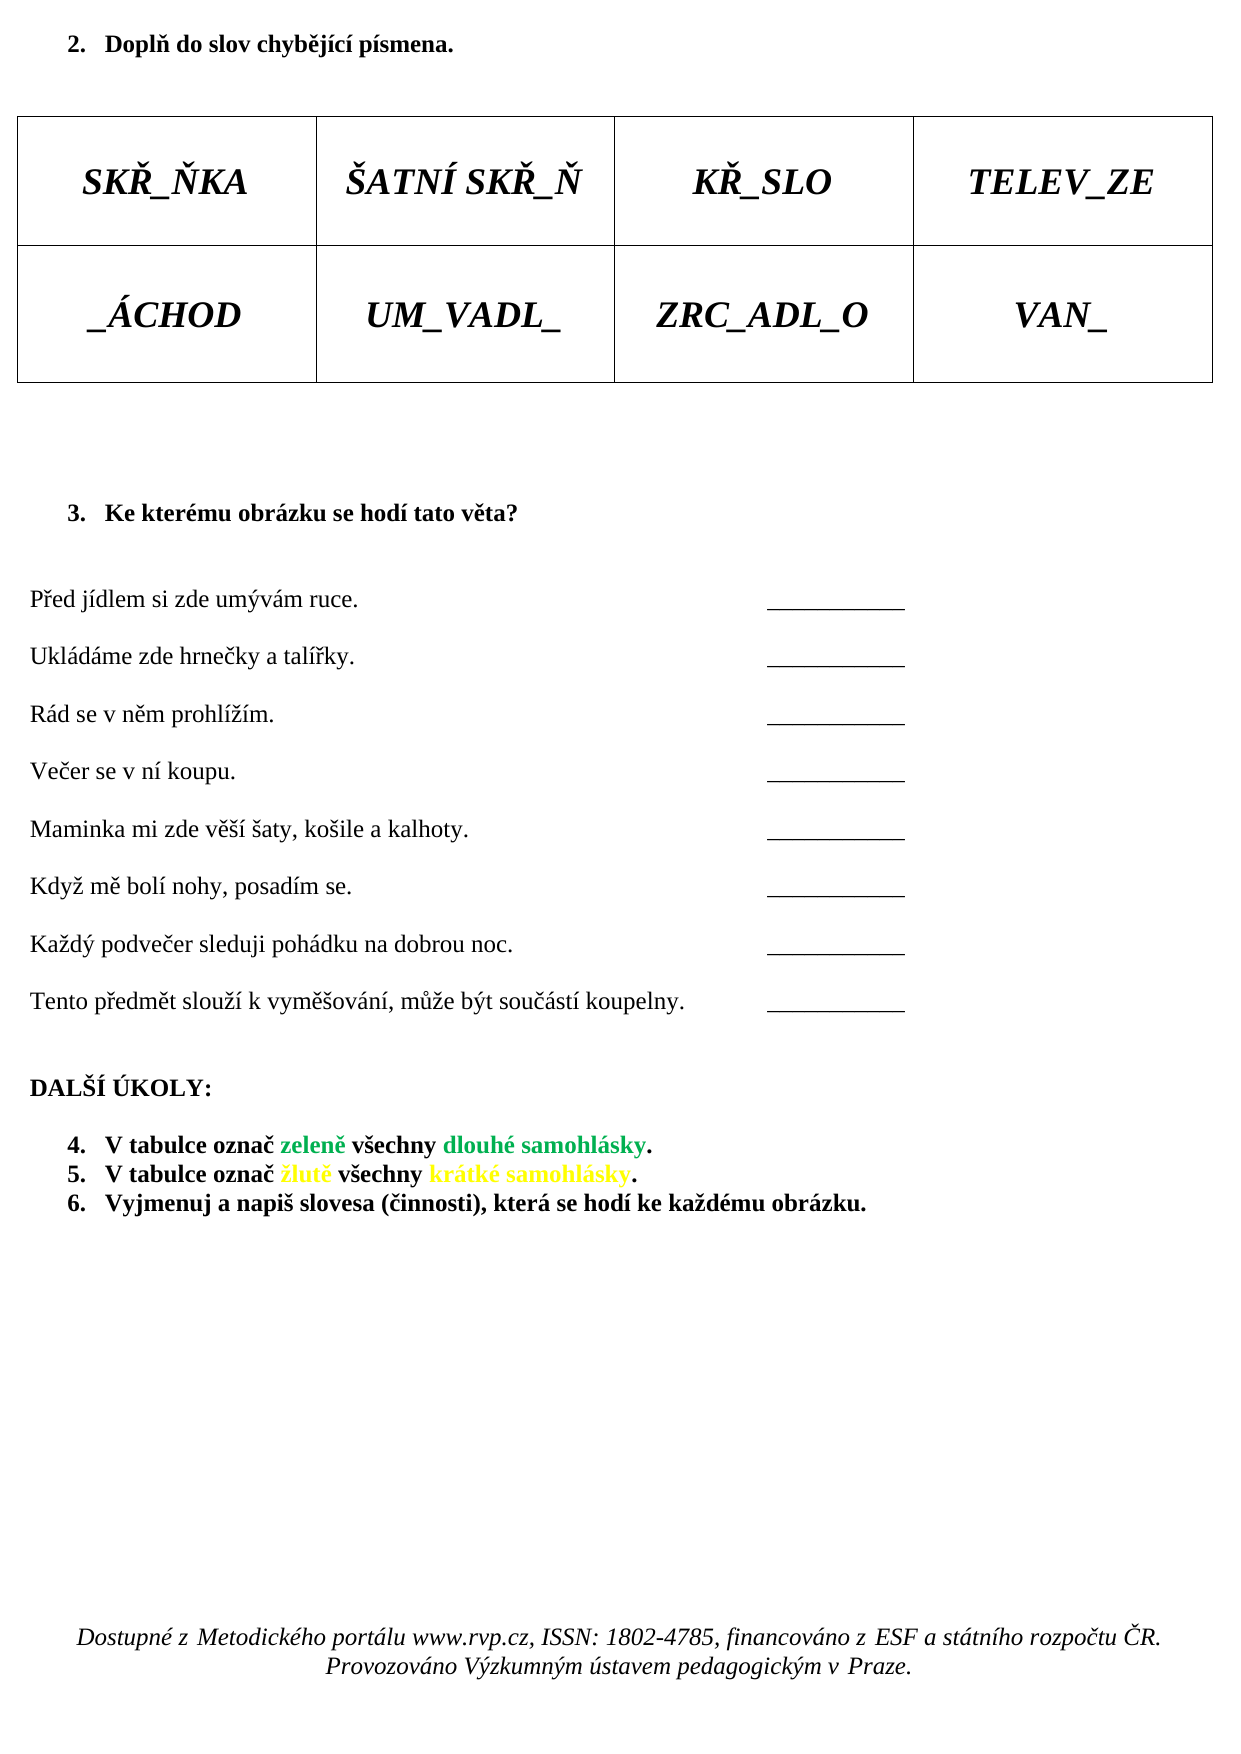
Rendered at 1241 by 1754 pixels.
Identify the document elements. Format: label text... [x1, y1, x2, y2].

list V tabulce označ žlutě všechny krátké samohlásky. [67, 1159, 1211, 1188]
table_cell _ÁCHOD [18, 246, 316, 382]
text Rád se v něm prohlížím. ___________ [29, 699, 1211, 728]
table_cell UM_VADL_ [317, 246, 614, 382]
list Ke kterému obrázku se hodí tato věta? [67, 498, 1211, 526]
list Vyjmenuj a napiš slovesa (činnosti), která se hodí ke každému obrázku. [67, 1188, 1211, 1216]
table_header ŠATNÍ SKŘ_Ň [317, 117, 614, 245]
text Každý podvečer sleduji pohádku na dobrou noc. ___________ [29, 929, 1211, 958]
text Ukládáme zde hrnečky a talířky. ___________ [29, 641, 1211, 670]
text Před jídlem si zde umývám ruce. ___________ [29, 584, 1211, 613]
text DALŠÍ ÚKOLY: [29, 1073, 1211, 1101]
text Když mě bolí nohy, posadím se. ___________ [29, 871, 1211, 900]
table_cell VAN_ [914, 246, 1212, 382]
table_header TELEV_ZE [914, 117, 1212, 245]
list V tabulce označ zeleně všechny dlouhé samohlásky. [67, 1130, 1211, 1159]
text Tento předmět slouží k vyměšování, může být součástí koupelny. ___________ [29, 986, 1211, 1015]
text Večer se v ní koupu. ___________ [29, 756, 1211, 785]
table_header KŘ_SLO [615, 117, 913, 245]
table_header SKŘ_ŇKA [18, 117, 316, 245]
table_cell ZRC_ADL_O [615, 246, 913, 382]
list Doplň do slov chybějící písmena. [67, 29, 1211, 58]
text Maminka mi zde věší šaty, košile a kalhoty. ___________ [29, 814, 1211, 843]
